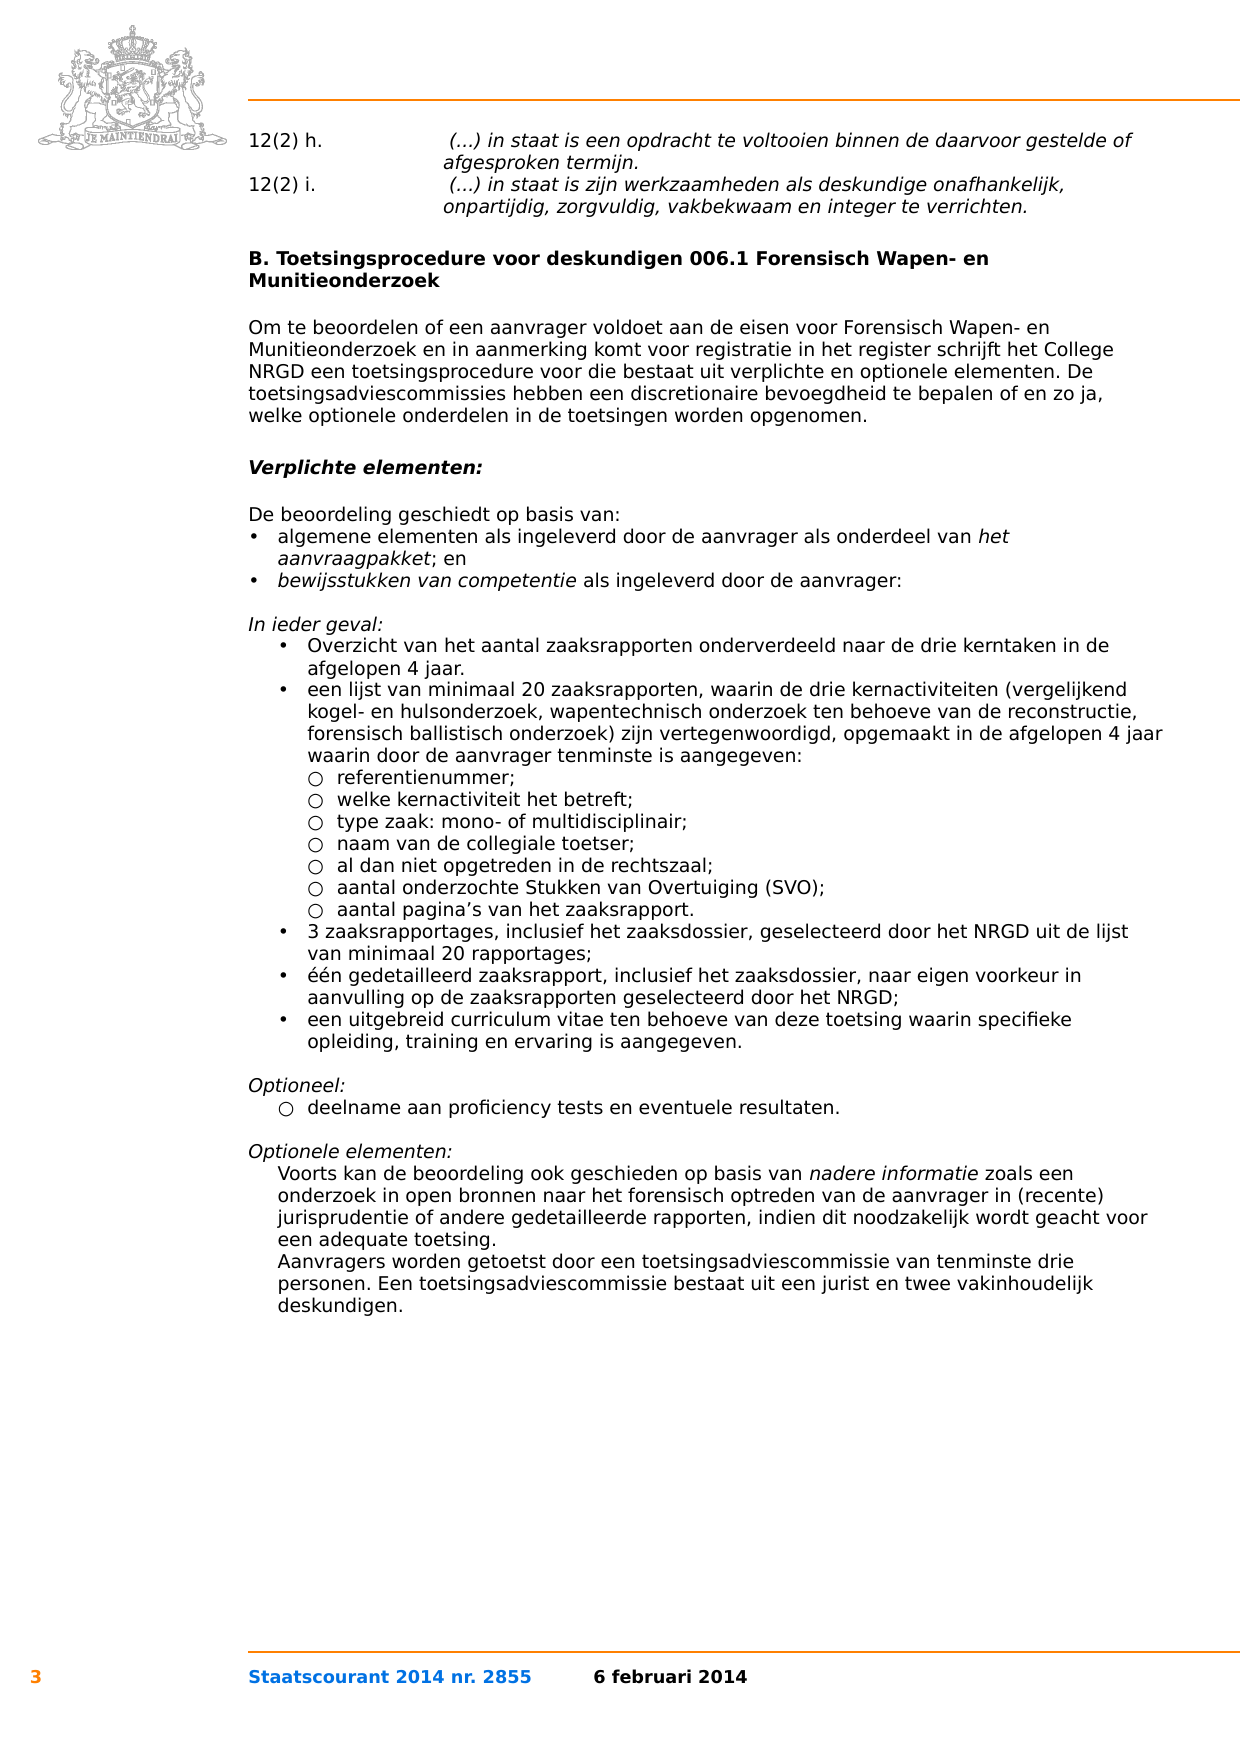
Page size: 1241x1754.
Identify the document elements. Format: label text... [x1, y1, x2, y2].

subtitle In ieder geval: [248, 613, 1163, 635]
text 12(2) h. (...) in staat is een opdracht te voltooien binnen de daarvoor gestelde of afgesproken termijn. [248, 130, 1163, 174]
text • één gedetailleerd zaaksrapport, inclusief het zaaksdossier, naar eigen voorkeur in aanvulling op de zaaksrapporten geselecteerd door het NRGD; [278, 965, 1163, 1009]
text ○ aantal pagina’s van het zaaksrapport. [307, 899, 1163, 921]
text • bewijsstukken van competentie als ingeleverd door de aanvrager: [248, 569, 1163, 592]
text Aanvragers worden getoetst door een toetsingsadviescommissie van tenminste drie personen. Een toetsingsadviescommissie bestaat uit een jurist en twee vakinhoudelijk deskundigen. [277, 1251, 1163, 1317]
picture [38, 25, 227, 150]
text ○ type zaak: mono- of multidisciplinair; [307, 811, 1163, 833]
text • 3 zaaksrapportages, inclusief het zaaksdossier, geselecteerd door het NRGD uit de lijst van minimaal 20 rapportages; [278, 921, 1163, 965]
subtitle Optionele elementen: [248, 1141, 1163, 1163]
text ○ al dan niet opgetreden in de rechtszaal; [307, 855, 1163, 877]
text ○ referentienummer; [307, 767, 1163, 789]
text 12(2) i. (...) in staat is zijn werkzaamheden als deskundige onafhankelijk, onpartijdig, zorgvuldig, vakbekwaam en integer te verrichten. [248, 174, 1163, 218]
text ○ welke kernactiviteit het betreft; [307, 789, 1163, 811]
subtitle Verplichte elementen: [248, 457, 1163, 479]
text • algemene elementen als ingeleverd door de aanvrager als onderdeel van het aanvraagpakket; en [248, 526, 1163, 569]
text ○ aantal onderzochte Stukken van Overtuiging (SVO); [307, 877, 1163, 899]
text • Overzicht van het aantal zaaksrapporten onderverdeeld naar de drie kerntaken in de afgelopen 4 jaar. [278, 635, 1163, 679]
text Om te beoordelen of een aanvrager voldoet aan de eisen voor Forensisch Wapen- en Munitieonderzoek en in aanmerking komt voor registratie in het register schrijft het College NRGD een toetsingsprocedure voor die bestaat uit verplichte en optionele elementen. De toetsingsadviescommissies hebben een discretionaire bevoegdheid te bepalen of en zo ja, welke optionele onderdelen in de toetsingen worden opgenomen. [248, 317, 1163, 427]
subtitle B. Toetsingsprocedure voor deskundigen 006.1 Forensisch Wapen- en Munitieonderzoek [248, 248, 1163, 292]
text De beoordeling geschiedt op basis van: [248, 504, 1163, 526]
subtitle Optioneel: [248, 1075, 1163, 1097]
text ○ naam van de collegiale toetser; [307, 833, 1163, 855]
text ○ deelname aan proficiency tests en eventuele resultaten. [278, 1097, 1163, 1119]
text • een lijst van minimaal 20 zaaksrapporten, waarin de drie kernactiviteiten (vergelijkend kogel- en hulsonderzoek, wapentechnisch onderzoek ten behoeve van de reconstructie, forensisch ballistisch onderzoek) zijn vertegenwoordigd, opgemaakt in de afgelopen 4 jaar waarin door de aanvrager tenminste is aangegeven: [278, 679, 1163, 767]
text Voorts kan de beoordeling ook geschieden op basis van nadere informatie zoals een onderzoek in open bronnen naar het forensisch optreden van de aanvrager in (recente) jurisprudentie of andere gedetailleerde rapporten, indien dit noodzakelijk wordt geacht voor een adequate toetsing. [277, 1163, 1163, 1251]
text • een uitgebreid curriculum vitae ten behoeve van deze toetsing waarin specifieke opleiding, training en ervaring is aangegeven. [278, 1009, 1163, 1053]
